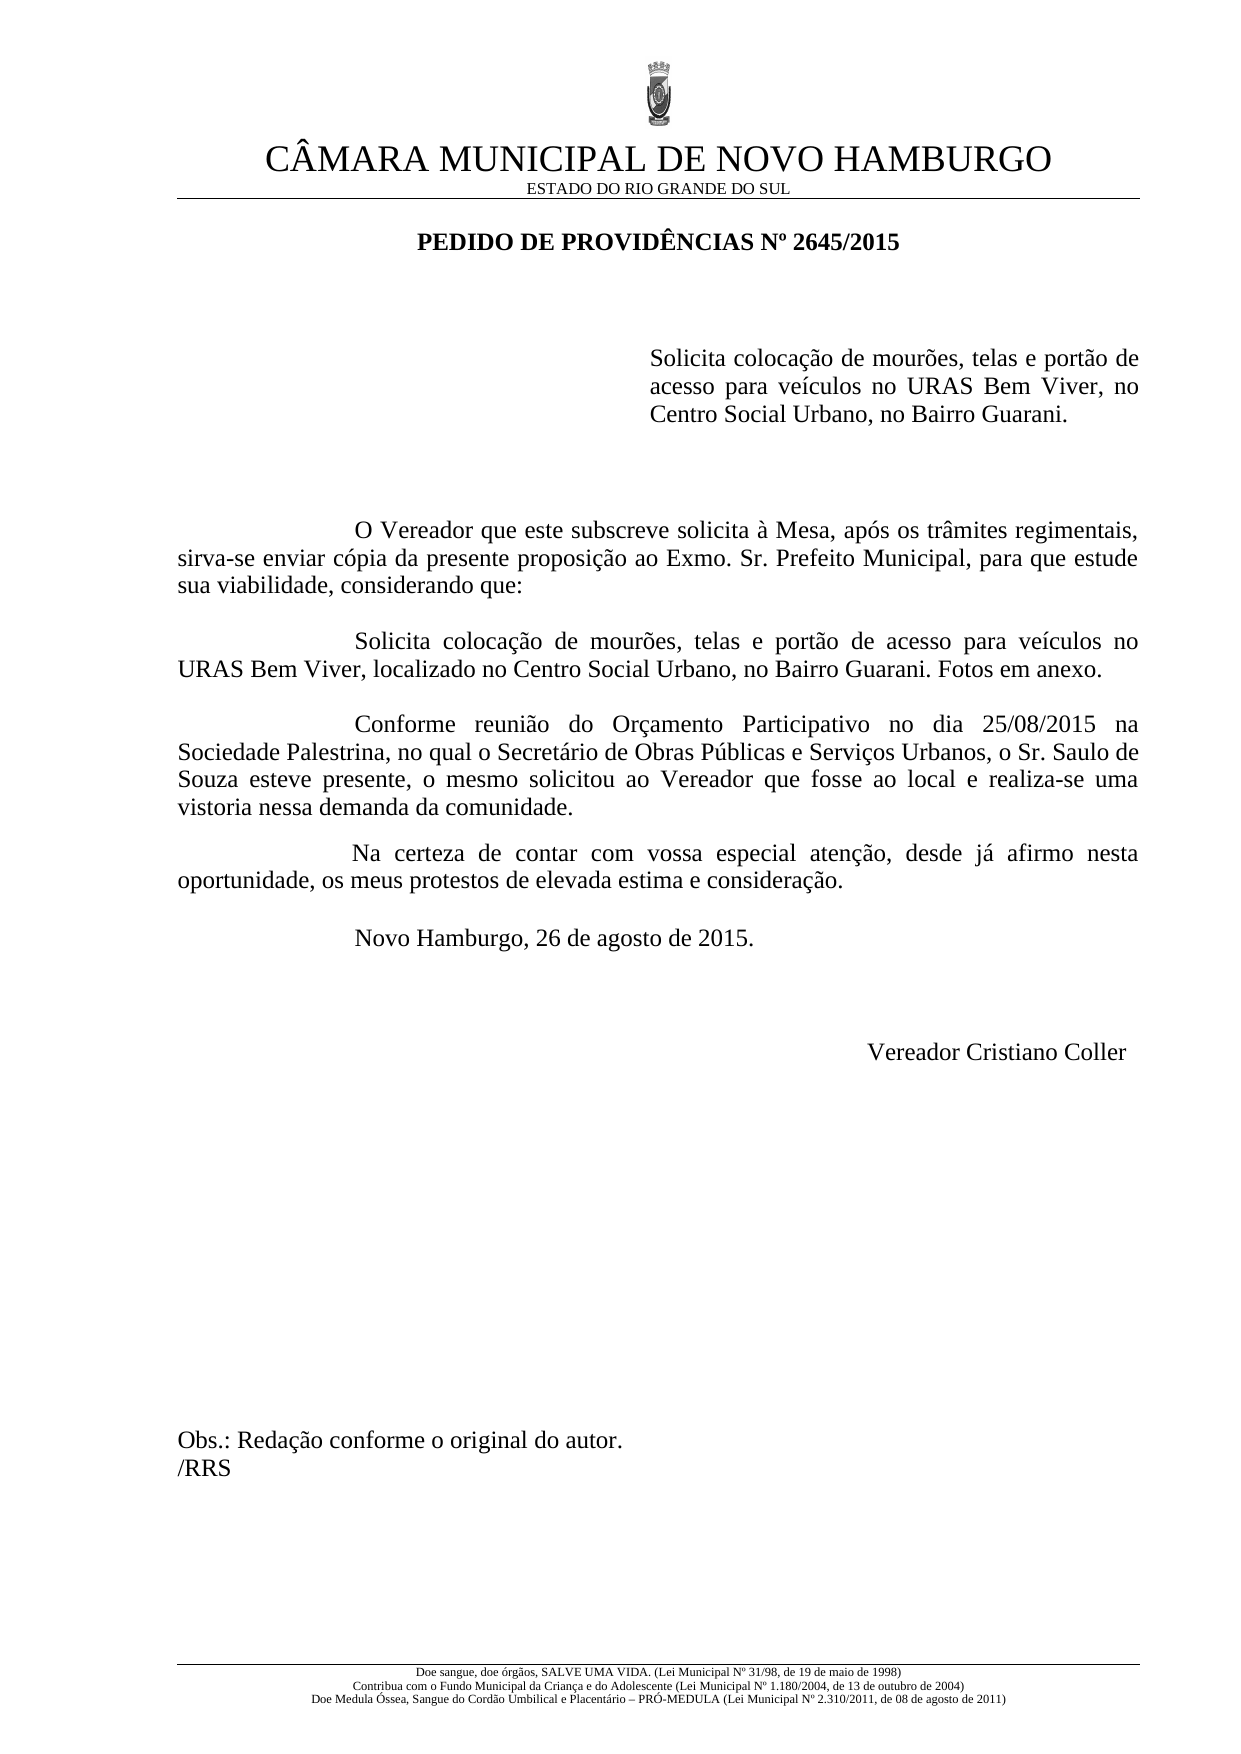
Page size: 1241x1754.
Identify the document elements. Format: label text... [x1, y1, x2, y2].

text Solicita colocação de mourões, telas e portão de acesso para veículos no URAS Bem Viver, localizado no Centro Social Urbano, no Bairro Guarani. Fotos em anexo. [177, 627, 1140, 682]
text /RRS [177, 1454, 1140, 1481]
text Na certeza de contar com vossa especial atenção, desde já afirmo nesta oportunidade, os meus protestos de elevada estima e consideração. [177, 839, 1140, 894]
text Conforme reunião do Orçamento Participativo no dia 25/08/2015 na Sociedade Palestrina, no qual o Secretário de Obras Públicas e Serviços Urbanos, o Sr. Saulo de Souza esteve presente, o mesmo solicitou ao Vereador que fosse ao local e realiza-se uma vistoria nessa demanda da comunidade. [177, 710, 1140, 821]
text Solicita colocação de mourões, telas e portão de acesso para veículos no URAS Bem Viver, no Centro Social Urbano, no Bairro Guarani. [649, 344, 1140, 428]
text Obs.: Redação conforme o original do autor. [177, 1426, 1140, 1454]
text Vereador Cristiano Coller [177, 1038, 1140, 1066]
text PEDIDO DE PROVIDÊNCIAS Nº 2645/2015 [177, 228, 1140, 256]
text Novo Hamburgo, 26 de agosto de 2015. [177, 924, 1140, 951]
text O Vereador que este subscreve solicita à Mesa, após os trâmites regimentais, sirva-se enviar cópia da presente proposição ao Exmo. Sr. Prefeito Municipal, para que estude sua viabilidade, considerando que: [177, 516, 1140, 599]
